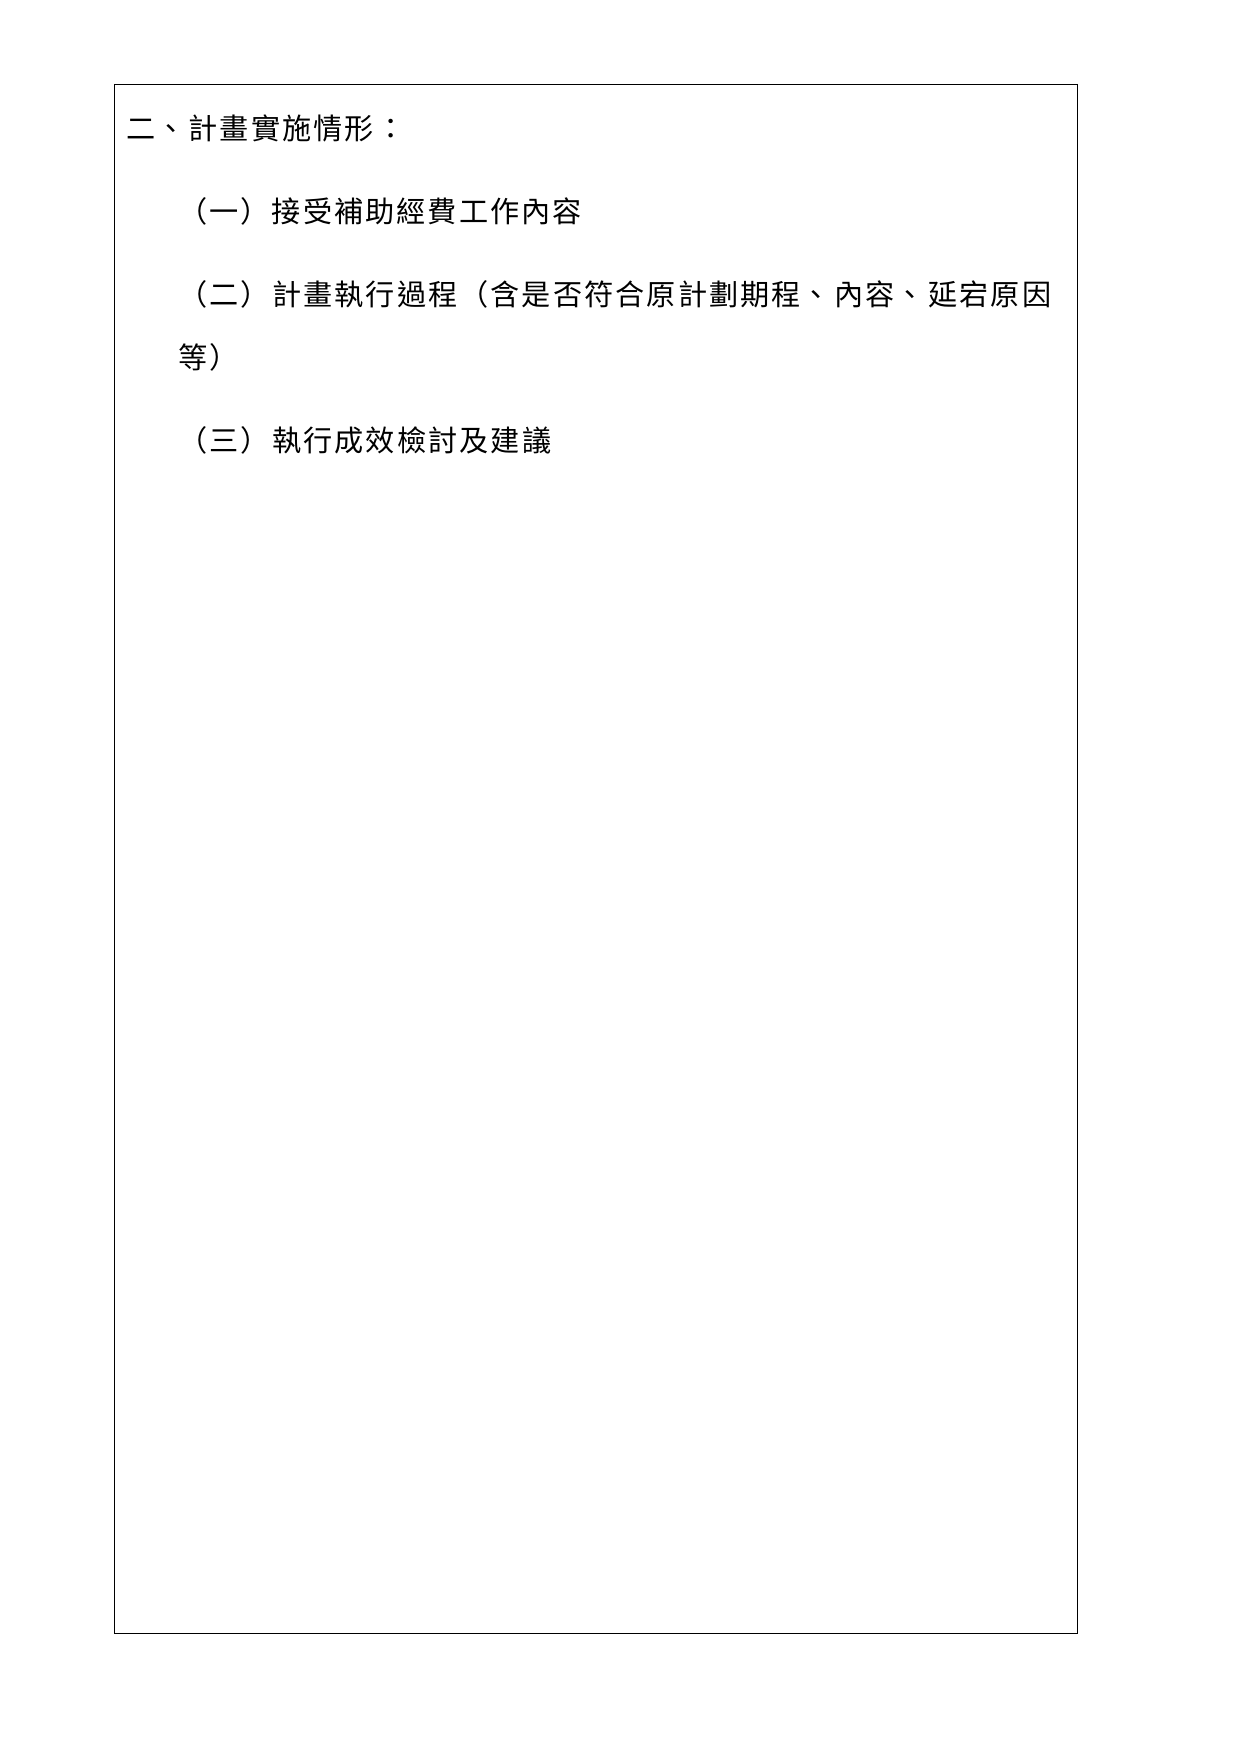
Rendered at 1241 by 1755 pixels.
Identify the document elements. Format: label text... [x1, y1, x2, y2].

table_cell 二、計畫實施情形： （一）接受補助經費工作內容 （二）計畫執行過程（含是否符合原計劃期程、內容、延宕原因等） （三）執行成效檢討及建議 [115, 85, 1077, 1633]
